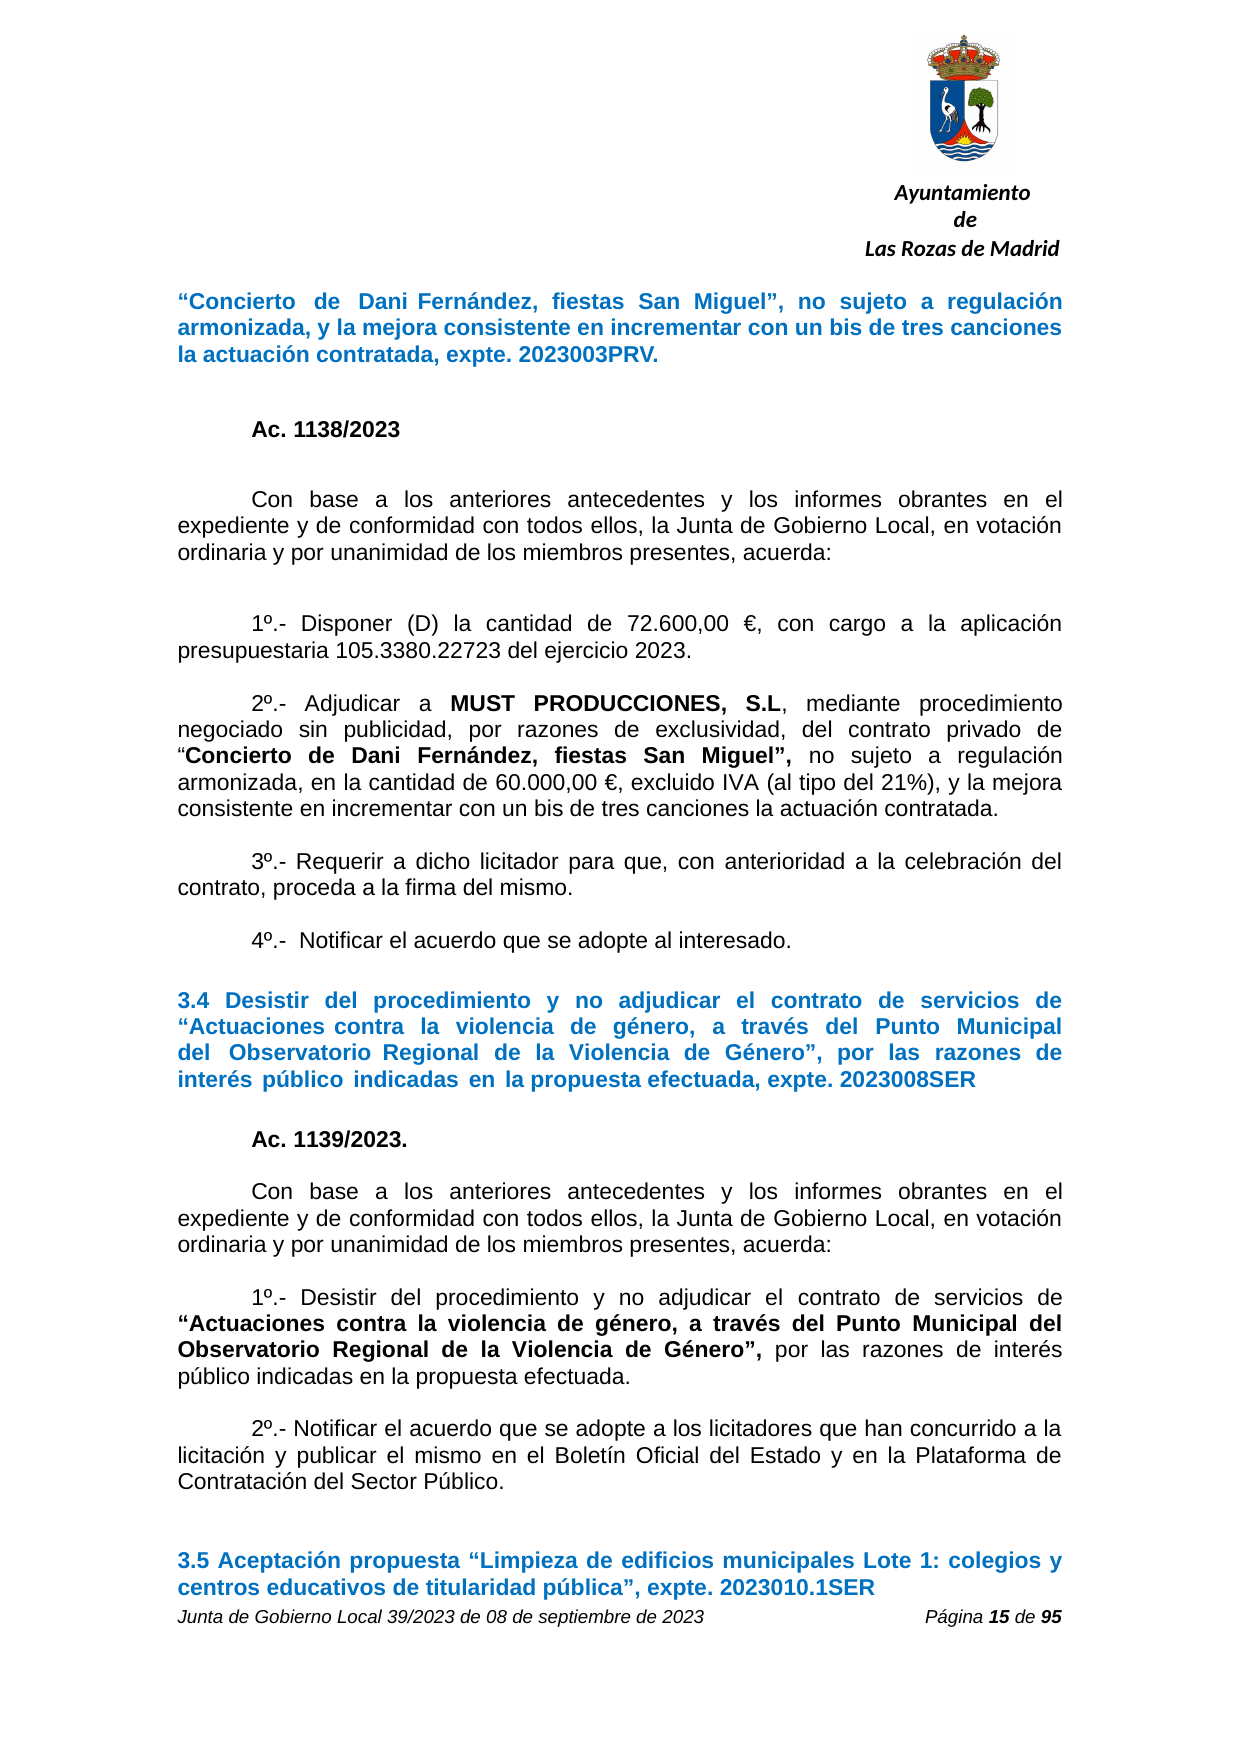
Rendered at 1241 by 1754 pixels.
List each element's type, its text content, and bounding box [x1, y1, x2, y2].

text 3.5 Aceptación propuesta “Limpieza de edificios municipales Lote 1: colegios y centros educativos de titularidad pública”, expte. 2023010.1SER [177, 1547, 1063, 1600]
text 2º.- Notificar el acuerdo que se adopte a los licitadores que han concurrido a la licitación y publicar el mismo en el Boletín Oficial del Estado y en la Plataforma de Contratación del Sector Público. [177, 1415, 1063, 1494]
text 4º.- Notificar el acuerdo que se adopte al interesado. [177, 927, 1063, 953]
text 1º.- Desistir del procedimiento y no adjudicar el contrato de servicios de “Actuaciones contra la violencia de género, a través del Punto Municipal del Observatorio Regional de la Violencia de Género”, por las razones de interés público indicadas en la propuesta efectuada. [177, 1284, 1063, 1389]
text 3º.- Requerir a dicho licitador para que, con anterioridad a la celebración del contrato, proceda a la firma del mismo. [177, 848, 1063, 900]
text Ac. 1139/2023. [177, 1126, 1063, 1152]
text Con base a los anteriores antecedentes y los informes obrantes en el expediente y de conformidad con todos ellos, la Junta de Gobierno Local, en votación ordinaria y por unanimidad de los miembros presentes, acuerda: [177, 486, 1063, 565]
text Con base a los anteriores antecedentes y los informes obrantes en el expediente y de conformidad con todos ellos, la Junta de Gobierno Local, en votación ordinaria y por unanimidad de los miembros presentes, acuerda: [177, 1178, 1063, 1257]
text 3.4 Desistir del procedimiento y no adjudicar el contrato de servicios de “Actuaciones contra la violencia de género, a través del Punto Municipal del Observatorio Regional de la Violencia de Género”, por las razones de interés público indicadas en la propuesta efectuada, expte. 2023008SER [177, 987, 1063, 1092]
text “Concierto de Dani Fernández, fiestas San Miguel”, no sujeto a regulación armonizada, y la mejora consistente en incrementar con un bis de tres canciones la actuación contratada, expte. 2023003PRV. [177, 288, 1063, 367]
text 1º.- Disponer (D) la cantidad de 72.600,00 €, con cargo a la aplicación presupuestaria 105.3380.22723 del ejercicio 2023. [177, 610, 1063, 663]
text Ac. 1138/2023 [177, 417, 1063, 443]
text 2º.- Adjudicar a MUST PRODUCCIONES, S.L, mediante procedimiento negociado sin publicidad, por razones de exclusividad, del contrato privado de “Concierto de Dani Fernández, fiestas San Miguel”, no sujeto a regulación armonizada, en la cantidad de 60.000,00 €, excluido IVA (al tipo del 21%), y la mejora consistente en incrementar con un bis de tres canciones la actuación contratada. [177, 689, 1063, 821]
